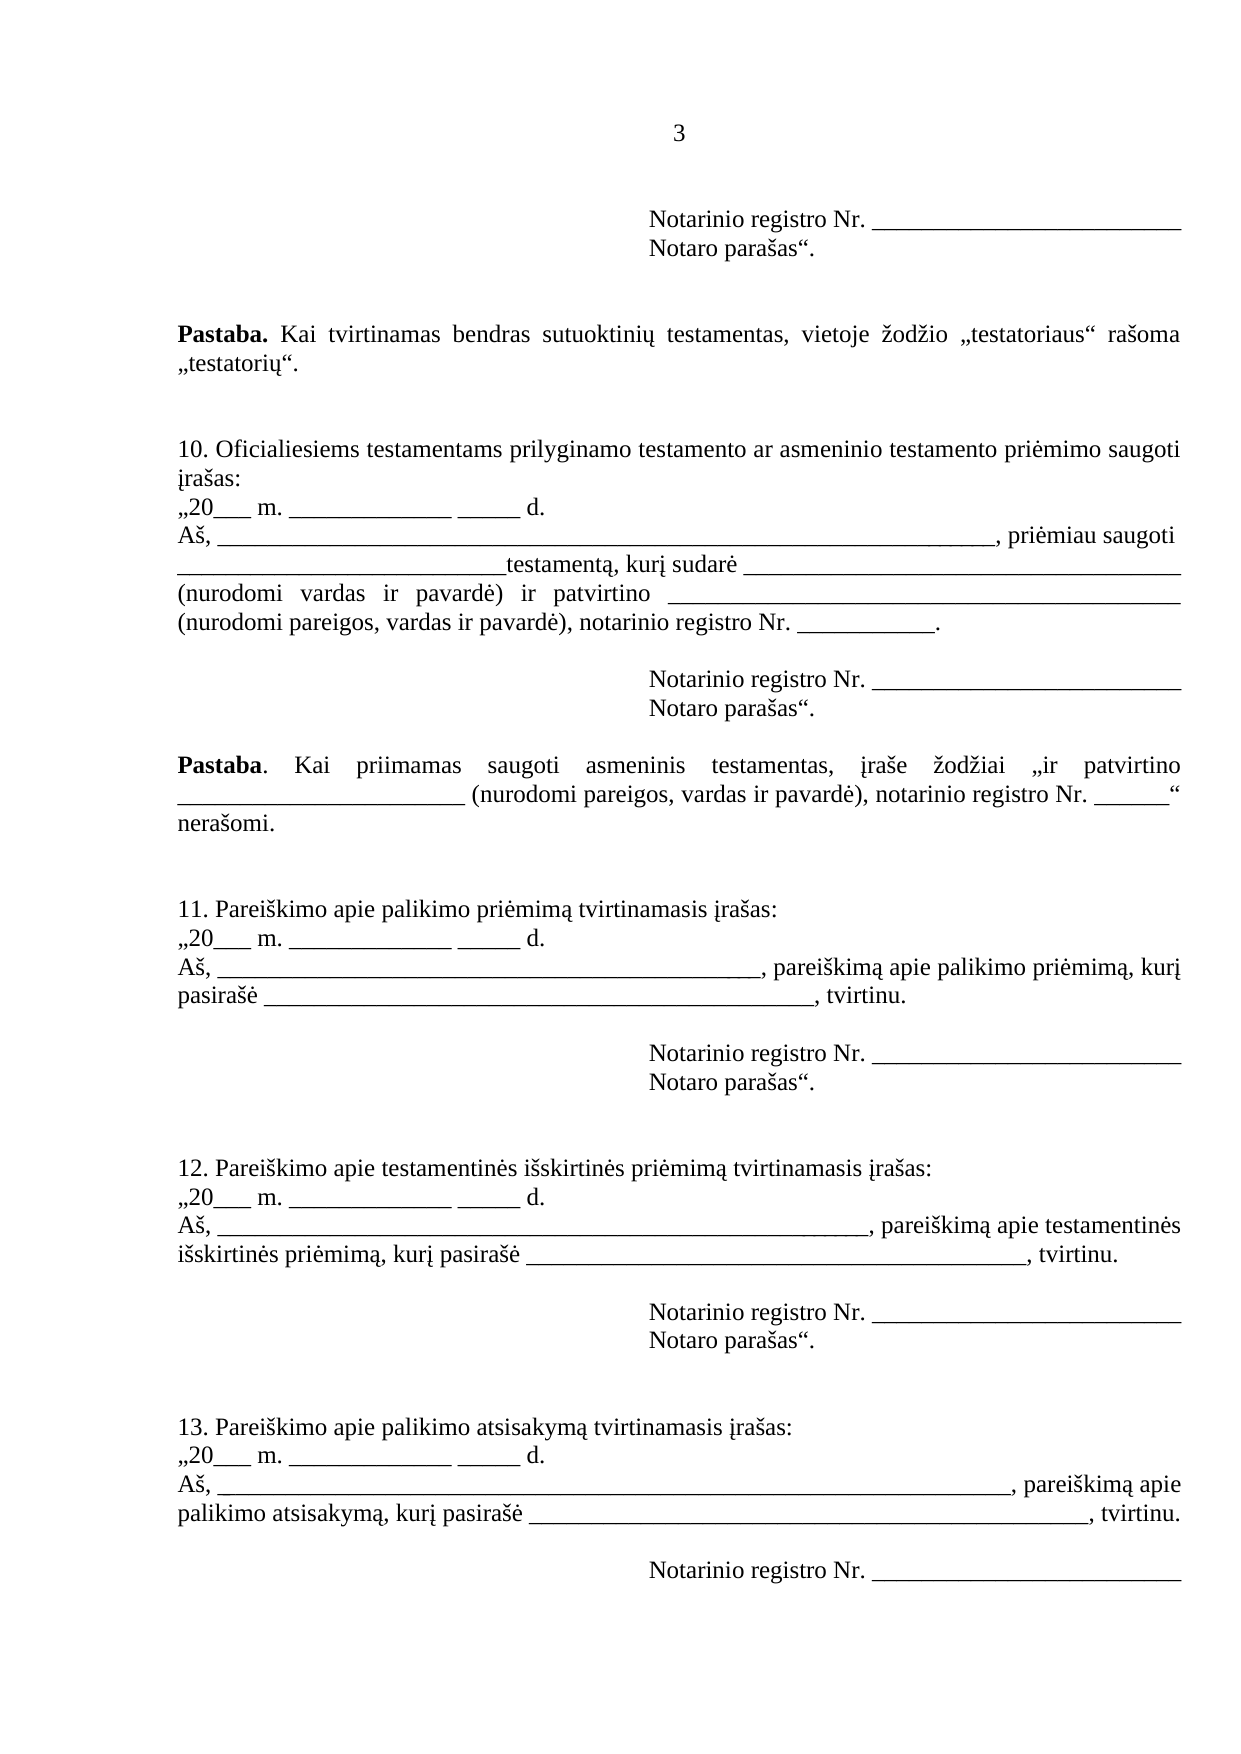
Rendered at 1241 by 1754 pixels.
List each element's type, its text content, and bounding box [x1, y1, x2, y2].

text „20___ m. _____________ _____ d. [177, 923, 1181, 952]
text Notaro parašas“. [177, 233, 1181, 262]
text Pastaba. Kai tvirtinamas bendras sutuoktinių testamentas, vietoje žodžio „testatoriaus“ rašoma „testatorių“. [177, 319, 1181, 377]
text Notaro parašas“. [177, 693, 1181, 722]
text „20___ m. _____________ _____ d. [177, 1441, 1181, 1469]
text Notarinio registro Nr. [177, 1038, 1181, 1067]
text Aš, ______________________________________________________________, pareiškimą apie palikimo atsisakymą, kurį pasirašė , tvirtinu. [177, 1469, 1181, 1527]
text testamentą, kurį sudarė ___________________________________ [177, 549, 1181, 578]
text (nurodomi vardas ir pavardė) ir patvirtino _________________________________________ (nurodomi pareigos, vardas ir pavardė), notarinio registro Nr. ___________. [177, 578, 1181, 636]
text 10. Oficialiesiems testamentams prilyginamo testamento ar asmeninio testamento priėmimo saugoti įrašas: [177, 434, 1181, 492]
text Aš, ______________________________________________ , pareiškimą apie testamentinės išskirtinės priėmimą, kurį pasirašė ________________________________________, tvirtinu. [177, 1211, 1181, 1268]
text 13. Pareiškimo apie palikimo atsisakymą tvirtinamasis įrašas: [177, 1412, 1181, 1441]
text Notarinio registro Nr. [177, 664, 1181, 693]
text „20___ m. _____________ _____ d. [177, 1182, 1181, 1211]
text Notarinio registro Nr. [177, 1297, 1181, 1326]
text „20___ m. _____________ _____ d. [177, 492, 1181, 521]
text Notarinio registro Nr. [177, 204, 1181, 233]
text 12. Pareiškimo apie testamentinės išskirtinės priėmimą tvirtinamasis įrašas: [177, 1153, 1181, 1182]
text Notarinio registro Nr. [177, 1556, 1181, 1584]
text Aš, ________________________________________ , pareiškimą apie palikimo priėmimą, kurį pasirašė ____________________________________________, tvirtinu. [177, 952, 1181, 1009]
text Notaro parašas“. [177, 1326, 1181, 1354]
text 11. Pareiškimo apie palikimo priėmimą tvirtinamasis įrašas: [177, 894, 1181, 923]
text Aš, ________________________________________________________ , priėmiau saugoti [177, 521, 1181, 549]
text Pastaba. Kai priimamas saugoti asmeninis testamentas, įraše žodžiai „ir patvirtino _______________________ (nurodomi pareigos, vardas ir pavardė), notarinio registro Nr. ______“ nerašomi. [177, 751, 1181, 837]
text Notaro parašas“. [177, 1067, 1181, 1096]
